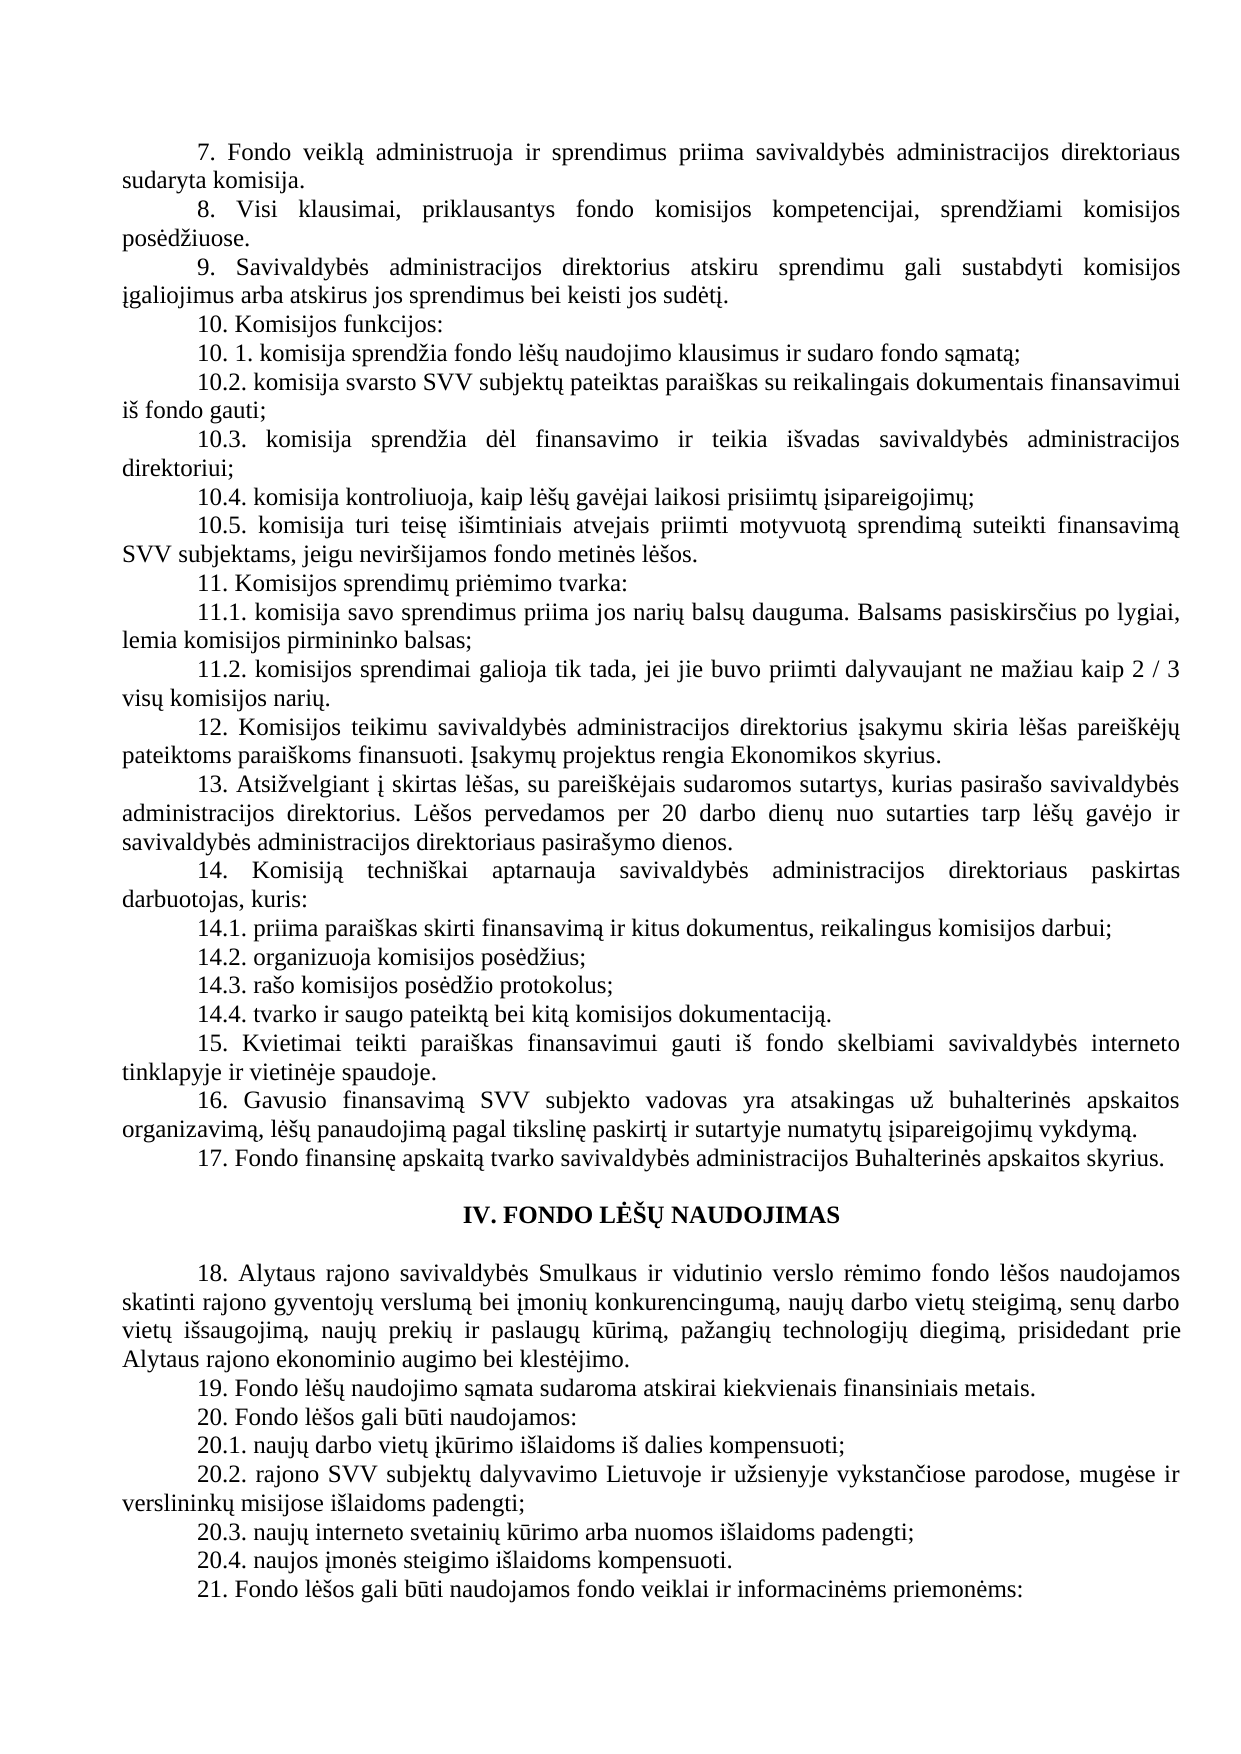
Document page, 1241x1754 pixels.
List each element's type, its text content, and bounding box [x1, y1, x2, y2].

text 11.1. komisija savo sprendimus priima jos narių balsų dauguma. Balsams pasiskirsčius po lygiai, lemia komisijos pirmininko balsas; [122, 597, 1181, 654]
text 7. Fondo veiklą administruoja ir sprendimus priima savivaldybės administracijos direktoriaus sudaryta komisija. [122, 137, 1181, 194]
text 11. Komisijos sprendimų priėmimo tvarka: [122, 568, 1181, 597]
text 10.2. komisija svarsto SVV subjektų pateiktas paraiškas su reikalingais dokumentais finansavimui iš fondo gauti; [122, 367, 1181, 424]
text 10. 1. komisija sprendžia fondo lėšų naudojimo klausimus ir sudaro fondo sąmatą; [122, 338, 1181, 367]
text 12. Komisijos teikimu savivaldybės administracijos direktorius įsakymu skiria lėšas pareiškėjų pateiktoms paraiškoms finansuoti. Įsakymų projektus rengia Ekonomikos skyrius. [122, 712, 1181, 769]
text 14. Komisiją techniškai aptarnauja savivaldybės administracijos direktoriaus paskirtas darbuotojas, kuris: [122, 855, 1181, 913]
text 20.2. rajono SVV subjektų dalyvavimo Lietuvoje ir užsienyje vykstančiose parodose, mugėse ir verslininkų misijose išlaidoms padengti; [122, 1459, 1181, 1517]
text 13. Atsižvelgiant į skirtas lėšas, su pareiškėjais sudaromos sutartys, kurias pasirašo savivaldybės administracijos direktorius. Lėšos pervedamos per 20 darbo dienų nuo sutarties tarp lėšų gavėjo ir savivaldybės administracijos direktoriaus pasirašymo dienos. [122, 769, 1181, 855]
text 19. Fondo lėšų naudojimo sąmata sudaroma atskirai kiekvienais finansiniais metais. [122, 1373, 1181, 1402]
text 10.4. komisija kontroliuoja, kaip lėšų gavėjai laikosi prisiimtų įsipareigojimų; [122, 482, 1181, 510]
text 20.4. naujos įmonės steigimo išlaidoms kompensuoti. [122, 1545, 1181, 1574]
text IV. FONDO LĖŠŲ NAUDOJIMAS [122, 1200, 1181, 1229]
text 14.2. organizuoja komisijos posėdžius; [122, 942, 1181, 970]
text 14.3. rašo komisijos posėdžio protokolus; [122, 970, 1181, 999]
text 16. Gavusio finansavimą SVV subjekto vadovas yra atsakingas už buhalterinės apskaitos organizavimą, lėšų panaudojimą pagal tikslinę paskirtį ir sutartyje numatytų įsipareigojimų vykdymą. [122, 1085, 1181, 1143]
text 10.3. komisija sprendžia dėl finansavimo ir teikia išvadas savivaldybės administracijos direktoriui; [122, 424, 1181, 482]
text 17. Fondo finansinę apskaitą tvarko savivaldybės administracijos Buhalterinės apskaitos skyrius. [122, 1143, 1181, 1172]
text 14.4. tvarko ir saugo pateiktą bei kitą komisijos dokumentaciją. [122, 999, 1181, 1028]
text 20. Fondo lėšos gali būti naudojamos: [122, 1402, 1181, 1430]
text 20.3. naujų interneto svetainių kūrimo arba nuomos išlaidoms padengti; [122, 1517, 1181, 1545]
text 20.1. naujų darbo vietų įkūrimo išlaidoms iš dalies kompensuoti; [122, 1430, 1181, 1459]
text 10.5. komisija turi teisę išimtiniais atvejais priimti motyvuotą sprendimą suteikti finansavimą SVV subjektams, jeigu neviršijamos fondo metinės lėšos. [122, 510, 1181, 568]
text 18. Alytaus rajono savivaldybės Smulkaus ir vidutinio verslo rėmimo fondo lėšos naudojamos skatinti rajono gyventojų verslumą bei įmonių konkurencingumą, naujų darbo vietų steigimą, senų darbo vietų išsaugojimą, naujų prekių ir paslaugų kūrimą, pažangių technologijų diegimą, prisidedant prie Alytaus rajono ekonominio augimo bei klestėjimo. [122, 1258, 1181, 1373]
text 21. Fondo lėšos gali būti naudojamos fondo veiklai ir informacinėms priemonėms: [122, 1574, 1181, 1603]
text 15. Kvietimai teikti paraiškas finansavimui gauti iš fondo skelbiami savivaldybės interneto tinklapyje ir vietinėje spaudoje. [122, 1028, 1181, 1085]
text 8. Visi klausimai, priklausantys fondo komisijos kompetencijai, sprendžiami komisijos posėdžiuose. [122, 194, 1181, 252]
text 14.1. priima paraiškas skirti finansavimą ir kitus dokumentus, reikalingus komisijos darbui; [122, 913, 1181, 942]
text 10. Komisijos funkcijos: [122, 309, 1181, 338]
text 9. Savivaldybės administracijos direktorius atskiru sprendimu gali sustabdyti komisijos įgaliojimus arba atskirus jos sprendimus bei keisti jos sudėtį. [122, 252, 1181, 309]
text 11.2. komisijos sprendimai galioja tik tada, jei jie buvo priimti dalyvaujant ne mažiau kaip 2 / 3 visų komisijos narių. [122, 654, 1181, 712]
